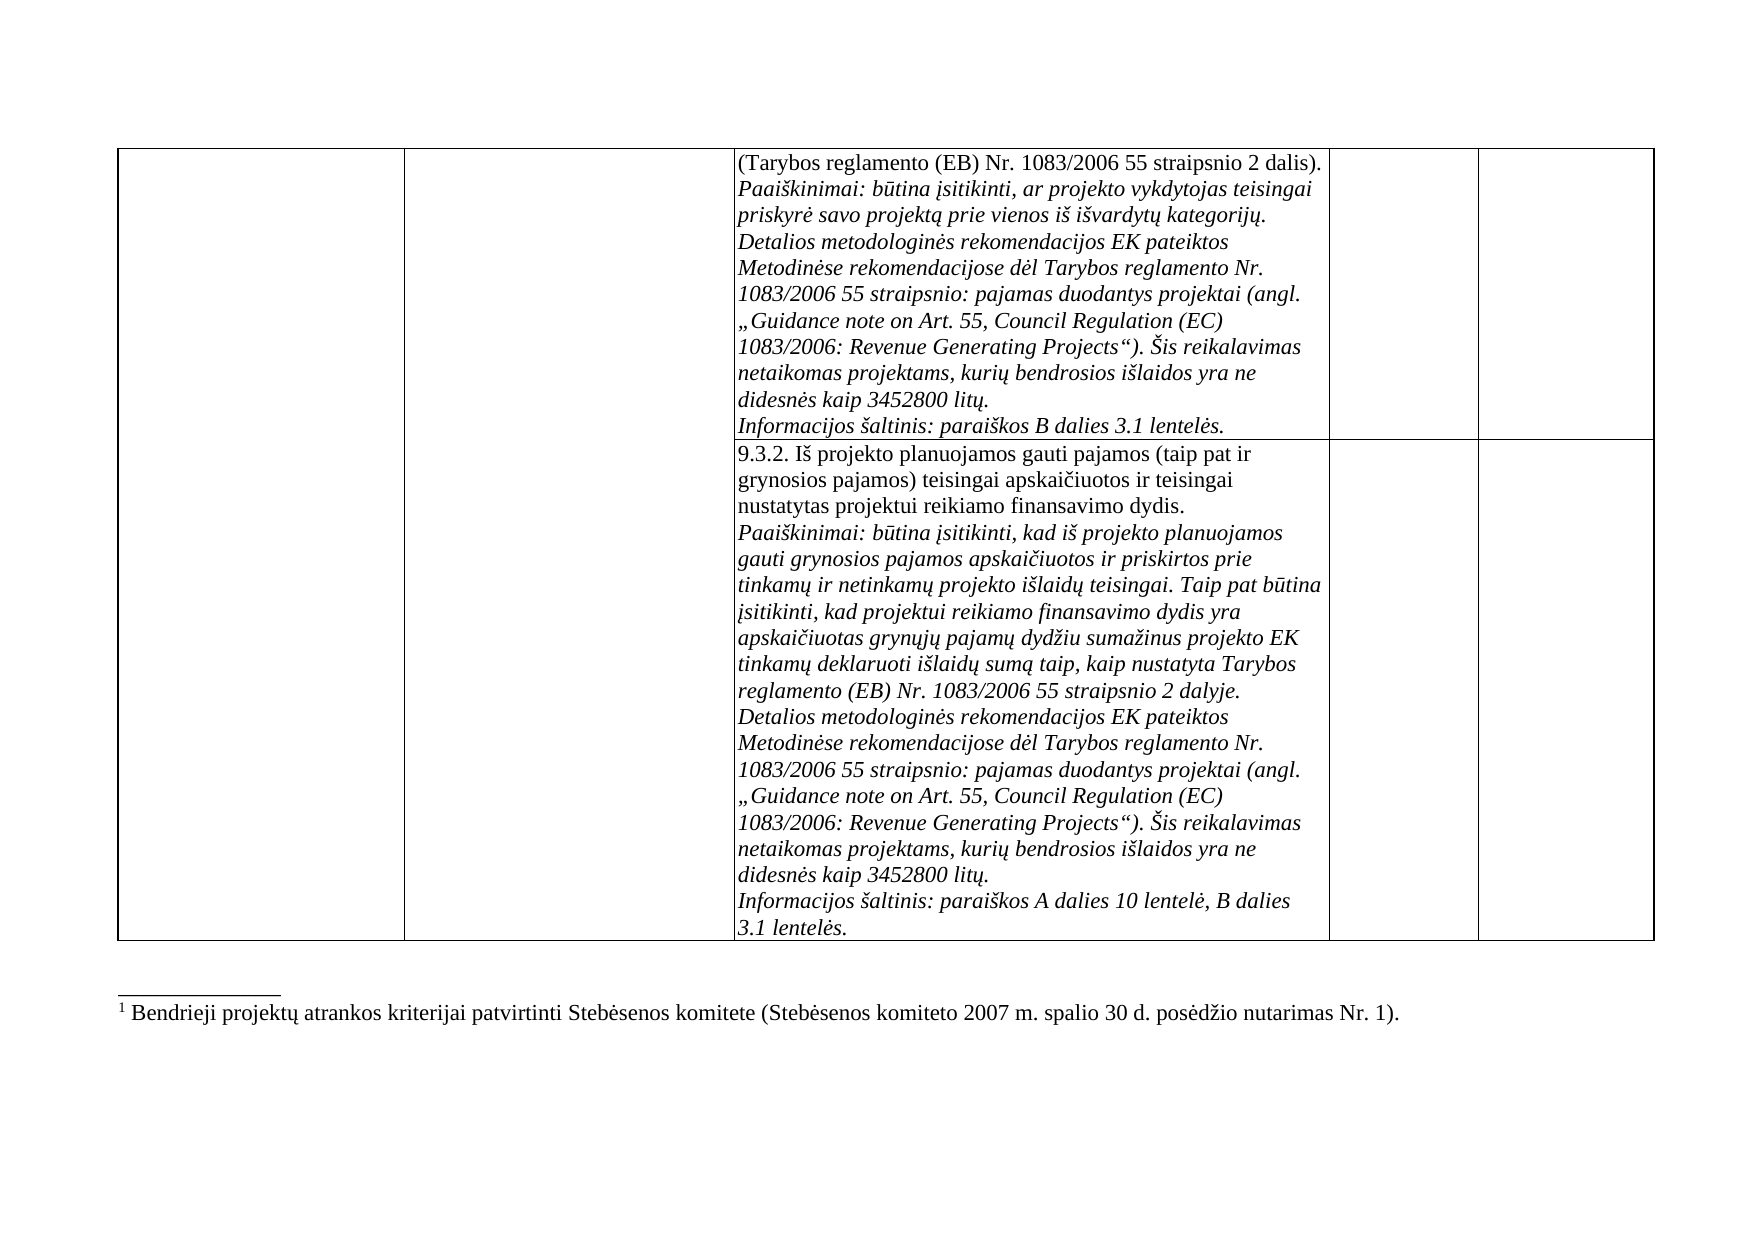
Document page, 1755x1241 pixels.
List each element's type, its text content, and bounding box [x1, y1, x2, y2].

text _____________ [118, 970, 1636, 999]
table_cell [1479, 149, 1653, 438]
table_cell 9.3.2. Iš projekto planuojamos gauti pajamos (taip pat ir grynosios pajamos) teisingai apskaičiuotos ir teisingai nustatytas projektui reikiamo finansavimo dydis. Paaiškinimai: būtina įsitikinti, kad iš projekto planuojamos gauti grynosios pajamos apskaičiuotos ir priskirtos prie tinkamų ir netinkamų projekto išlaidų teisingai. Taip pat būtina įsitikinti, kad projektui reikiamo finansavimo dydis yra apskaičiuotas grynųjų pajamų dydžiu sumažinus projekto EK tinkamų deklaruoti išlaidų sumą taip, kaip nustatyta Tarybos reglamento (EB) Nr. 1083/2006 55 straipsnio 2 dalyje. Detalios metodologinės rekomendacijos EK pateiktos Metodinėse rekomendacijose dėl Tarybos reglamento Nr. 1083/2006 55 straipsnio: pajamas duodantys projektai (angl. „Guidance note on Art. 55, Council Regulation (EC) 1083/2006: Revenue Generating Projects“). Šis reikalavimas netaikomas projektams, kurių bendrosios išlaidos yra ne didesnės kaip 3452800 litų. Informacijos šaltinis: paraiškos A dalies 10 lentelė, B dalies 3.1 lentelės. [735, 440, 1329, 940]
table_cell [1330, 149, 1478, 438]
table_cell [405, 149, 734, 940]
table_cell [1479, 440, 1653, 940]
table_cell [1330, 440, 1478, 940]
table_cell (Tarybos reglamento (EB) Nr. 1083/2006 55 straipsnio 2 dalis). Paaiškinimai: būtina įsitikinti, ar projekto vykdytojas teisingai priskyrė savo projektą prie vienos iš išvardytų kategorijų. Detalios metodologinės rekomendacijos EK pateiktos Metodinėse rekomendacijose dėl Tarybos reglamento Nr. 1083/2006 55 straipsnio: pajamas duodantys projektai (angl. „Guidance note on Art. 55, Council Regulation (EC) 1083/2006: Revenue Generating Projects“). Šis reikalavimas netaikomas projektams, kurių bendrosios išlaidos yra ne didesnės kaip 3452800 litų. Informacijos šaltinis: paraiškos B dalies 3.1 lentelės. [735, 149, 1329, 438]
table_cell [119, 149, 404, 940]
text 1 Bendrieji projektų atrankos kriterijai patvirtinti Stebėsenos komitete (Stebėsenos komiteto 2007 m. spalio 30 d. posėdžio nutarimas Nr. 1). [118, 999, 1636, 1025]
